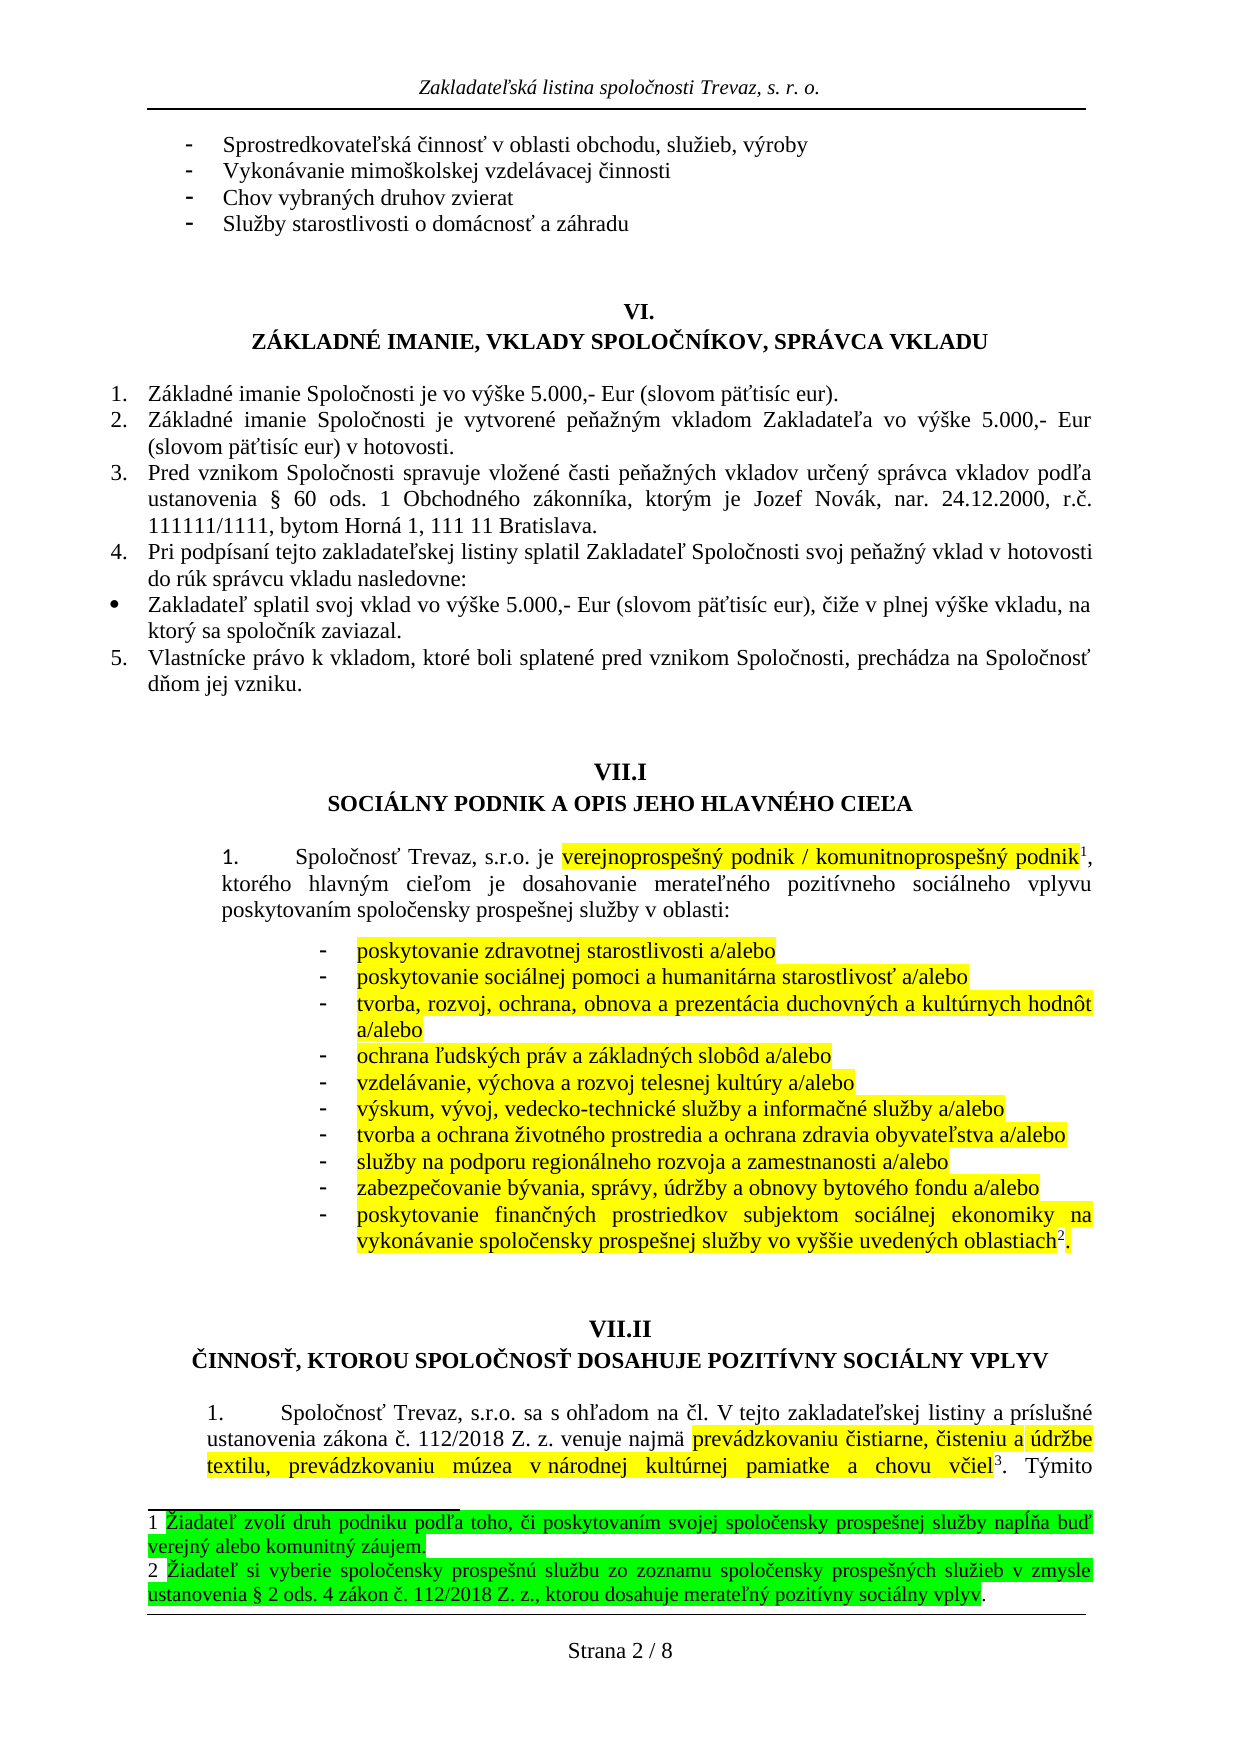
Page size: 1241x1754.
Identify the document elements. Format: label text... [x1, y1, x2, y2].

list Vykonávanie mimoškolskej vzdelávacej činnosti [185, 157, 1093, 184]
list Spoločnosť Trevaz, s.r.o. sa s ohľadom na čl. V tejto zakladateľskej listiny a príslušné ustanovenia zákona č. 112/2018 Z. z. venuje najmä prevádzkovaniu čistiarne, čisteniu a údržbe textilu, prevádzkovaniu múzea v národnej kultúrnej pamiatke a chovu včiel. Týmito činnosťami sleduje svoj hlavný cieľ, ktorým je dosahovanie merateľného pozitívneho sociálneho vplyvu. [207, 1399, 1093, 1478]
list vzdelávanie, výchova a rozvoj telesnej kultúry a/alebo [319, 1069, 1093, 1095]
text VII.II [148, 1314, 1093, 1342]
list Vlastnícke právo k vkladom, ktoré boli splatené pred vznikom Spoločnosti, prechádza na Spoločnosť dňom jej vzniku. [110, 644, 1093, 696]
list Sprostredkovateľská činnosť v oblasti obchodu, služieb, výroby [185, 131, 1093, 157]
text VII.I [148, 757, 1093, 786]
list Základné imanie Spoločnosti je vytvorené peňažným vkladom Zakladateľa vo výške 5.000,- Eur (slovom päťtisíc eur) v hotovosti. [110, 406, 1093, 459]
list poskytovanie sociálnej pomoci a humanitárna starostlivosť a/alebo [319, 963, 1093, 990]
list Služby starostlivosti o domácnosť a záhradu [185, 211, 1093, 237]
text SOCIÁLNY PODNIK A OPIS JEHO HLAVNÉHO CIEĽA [148, 790, 1093, 816]
list ochrana ľudských práv a základných slobôd a/alebo [319, 1042, 1093, 1069]
list Pri podpísaní tejto zakladateľskej listiny splatil Zakladateľ Spoločnosti svoj peňažný vklad v hotovosti do rúk správcu vkladu nasledovne: [110, 538, 1093, 591]
list Spoločnosť Trevaz, s.r.o. je verejnoprospešný podnik / komunitnoprospešný podnik, ktorého hlavným cieľom je dosahovanie merateľného pozitívneho sociálneho vplyvu poskytovaním spoločensky prospešnej služby v oblasti: [221, 842, 1093, 923]
list Chov vybraných druhov zvierat [185, 184, 1093, 211]
list Žiadateľ zvolí druh podniku podľa toho, či poskytovaním svojej spoločensky prospešnej služby napĺňa buď verejný alebo komunitný záujem. [148, 1510, 1093, 1558]
list Základné imanie Spoločnosti je vo výške 5.000,- Eur (slovom päťtisíc eur). [110, 380, 1093, 406]
list Pred vznikom Spoločnosti spravuje vložené časti peňažných vkladov určený správca vkladov podľa ustanovenia § 60 ods. 1 Obchodného zákonníka, ktorým je Jozef Novák, nar. 24.12.2000, r.č. 111111/1111, bytom Horná 1, 111 11 Bratislava. [110, 459, 1093, 538]
text VI. [185, 298, 1093, 324]
text ZÁKLADNÉ IMANIE, VKLADY SPOLOČNÍKOV, SPRÁVCA VKLADU [148, 328, 1093, 354]
list tvorba a ochrana životného prostredia a ochrana zdravia obyvateľstva a/alebo [319, 1122, 1093, 1148]
list poskytovanie finančných prostriedkov subjektom sociálnej ekonomiky na vykonávanie spoločensky prospešnej služby vo vyššie uvedených oblastiach. [319, 1201, 1093, 1253]
list poskytovanie zdravotnej starostlivosti a/alebo [319, 937, 1093, 963]
list Zakladateľ splatil svoj vklad vo výške 5.000,- Eur (slovom päťtisíc eur), čiže v plnej výške vkladu, na ktorý sa spoločník zaviazal. [110, 591, 1093, 644]
list výskum, vývoj, vedecko-technické služby a informačné služby a/alebo [319, 1095, 1093, 1122]
list služby na podporu regionálneho rozvoja a zamestnanosti a/alebo [319, 1148, 1093, 1174]
list tvorba, rozvoj, ochrana, obnova a prezentácia duchovných a kultúrnych hodnôt a/alebo [319, 990, 1093, 1042]
list Žiadateľ si vyberie spoločensky prospešnú službu zo zoznamu spoločensky prospešných služieb v zmysle ustanovenia § 2 ods. 4 zákon č. 112/2018 Z. z., ktorou dosahuje merateľný pozitívny sociálny vplyv. [148, 1558, 1093, 1606]
list zabezpečovanie bývania, správy, údržby a obnovy bytového fondu a/alebo [319, 1174, 1093, 1201]
text ČINNOSŤ, KTOROU SPOLOČNOSŤ DOSAHUJE POZITÍVNY SOCIÁLNY VPLYV [148, 1347, 1093, 1373]
